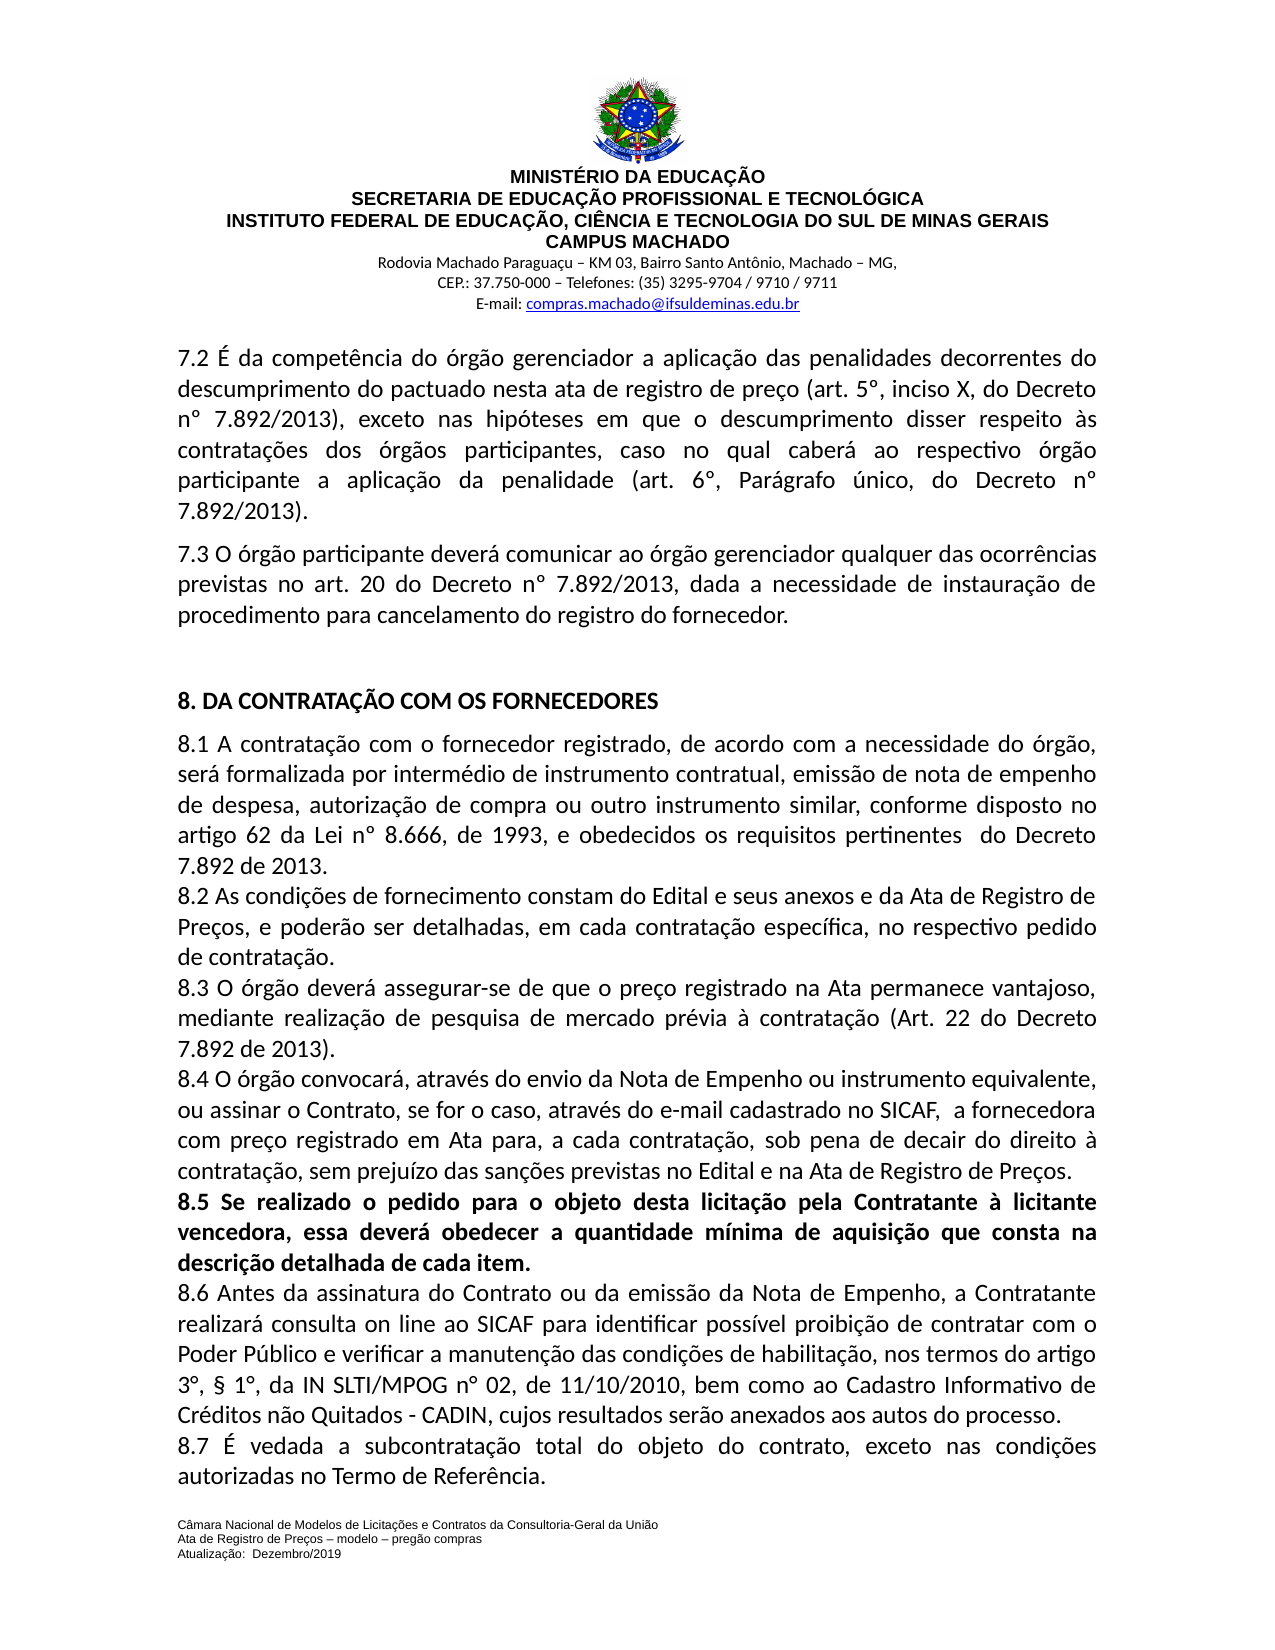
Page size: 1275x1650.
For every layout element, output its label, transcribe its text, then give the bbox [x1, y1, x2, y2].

text 8. DA CONTRATAÇÃO COM OS FORNECEDORES [177, 685, 1098, 715]
list 7.2 É da competência do órgão gerenciador a aplicação das penalidades decorrentes do descumprimento do pactuado nesta ata de registro de preço (art. 5º, inciso X, do Decreto nº 7.892/2013), exceto nas hipóteses em que o descumprimento disser respeito às contratações dos órgãos participantes, caso no qual caberá ao respectivo órgão participante a aplicação da penalidade (art. 6º, Parágrafo único, do Decreto nº 7.892/2013). [177, 342, 1098, 525]
picture [588, 75, 687, 165]
text 8.7 É vedada a subcontratação total do objeto do contrato, exceto nas condições autorizadas no Termo de Referência. [177, 1430, 1098, 1491]
text 8.3 O órgão deverá assegurar-se de que o preço registrado na Ata permanece vantajoso, mediante realização de pesquisa de mercado prévia à contratação (Art. 22 do Decreto 7.892 de 2013). [177, 972, 1098, 1064]
text 8.1 A contratação com o fornecedor registrado, de acordo com a necessidade do órgão, será formalizada por intermédio de instrumento contratual, emissão de nota de empenho de despesa, autorização de compra ou outro instrumento similar, conforme disposto no artigo 62 da Lei nº 8.666, de 1993, e obedecidos os requisitos pertinentes do Decreto 7.892 de 2013. [177, 728, 1098, 881]
text 8.2 As condições de fornecimento constam do Edital e seus anexos e da Ata de Registro de Preços, e poderão ser detalhadas, em cada contratação específica, no respectivo pedido de contratação. [177, 881, 1098, 972]
text 8.5 Se realizado o pedido para o objeto desta licitação pela Contratante à licitante vencedora, essa deverá obedecer a quantidade mínima de aquisição que consta na descrição detalhada de cada item. [177, 1186, 1098, 1277]
list 7.3 O órgão participante deverá comunicar ao órgão gerenciador qualquer das ocorrências previstas no art. 20 do Decreto nº 7.892/2013, dada a necessidade de instauração de procedimento para cancelamento do registro do fornecedor. [177, 538, 1098, 629]
text 8.4 O órgão convocará, através do envio da Nota de Empenho ou instrumento equivalente, ou assinar o Contrato, se for o caso, através do e-mail cadastrado no SICAF, a fornecedora com preço registrado em Ata para, a cada contratação, sob pena de decair do direito à contratação, sem prejuízo das sanções previstas no Edital e na Ata de Registro de Preços. [177, 1064, 1098, 1186]
text 8.6 Antes da assinatura do Contrato ou da emissão da Nota de Empenho, a Contratante realizará consulta on line ao SICAF para identificar possível proibição de contratar com o Poder Público e verificar a manutenção das condições de habilitação, nos termos do artigo 3°, § 1°, da IN SLTI/MPOG n° 02, de 11/10/2010, bem como ao Cadastro Informativo de Créditos não Quitados - CADIN, cujos resultados serão anexados aos autos do processo. [177, 1277, 1098, 1430]
